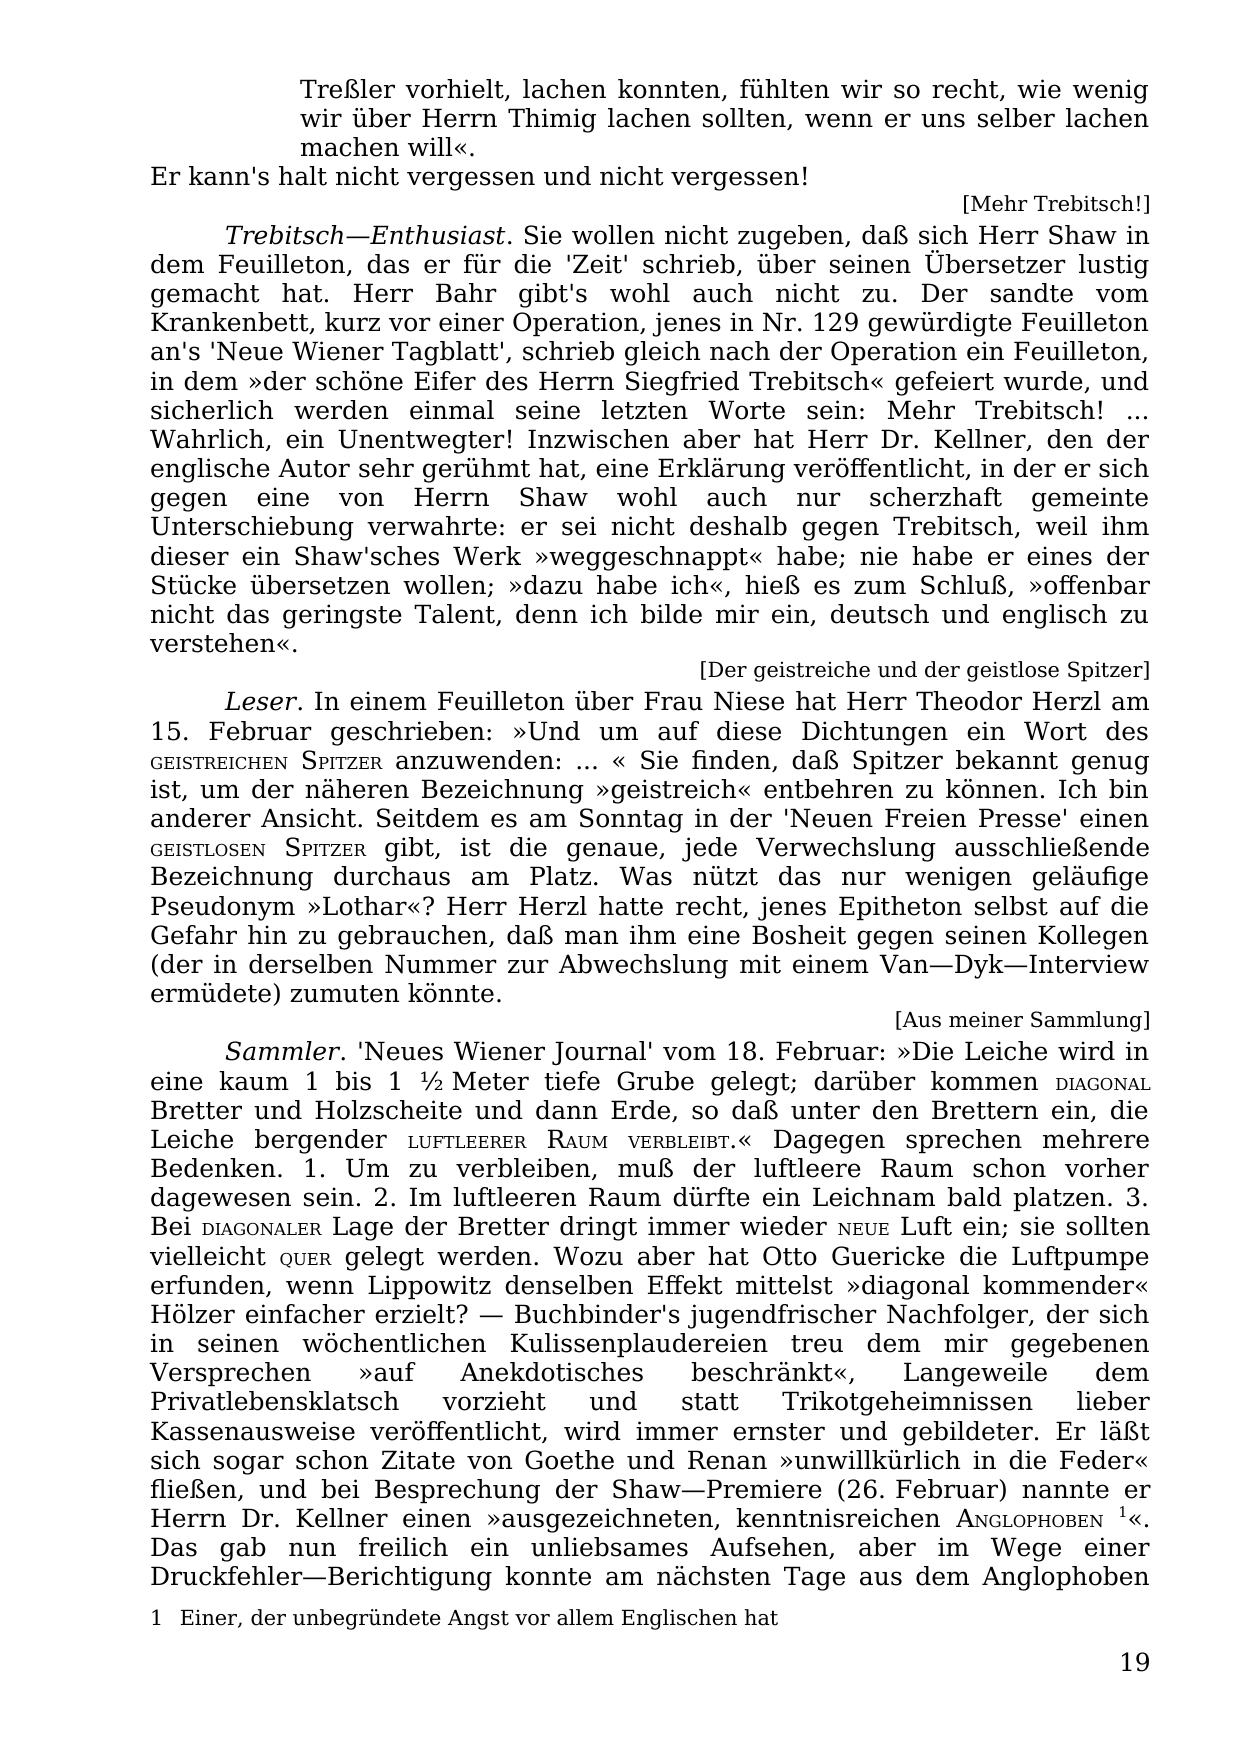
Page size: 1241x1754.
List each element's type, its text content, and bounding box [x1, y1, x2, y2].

text Trebitsch—Enthusiast. Sie wollen nicht zugeben, daß sich Herr Shaw in dem Feuilleton, das er für die 'Zeit' schrieb, über seinen Übersetzer lustig gemacht hat. Herr Bahr gibt's wohl auch nicht zu. Der sandte vom Krankenbett, kurz vor einer Operation, jenes in Nr. 129 gewürdigte Feuilleton an's 'Neue Wiener Tagblatt', schrieb gleich nach der Operation ein Feuilleton, in dem »der schöne Eifer des Herrn Siegfried Trebitsch« gefeiert wurde, und sicherlich werden einmal seine letzten Worte sein: Mehr Trebitsch! ... Wahrlich, ein Unentwegter! Inzwischen aber hat Herr Dr. Kellner, den der englische Autor sehr gerühmt hat, eine Erklärung veröffentlicht, in der er sich gegen eine von Herrn Shaw wohl auch nur scherzhaft gemeinte Unterschiebung verwahrte: er sei nicht deshalb gegen Trebitsch, weil ihm dieser ein Shaw'sches Werk »weggeschnappt« habe; nie habe er eines der Stücke übersetzen wollen; »dazu habe ich«, hieß es zum Schluß, »offenbar nicht das geringste Talent, denn ich bilde mir ein, deutsch und englisch zu verstehen«. [150, 216, 1151, 658]
text Er kann's halt nicht vergessen und nicht vergessen! [150, 162, 1151, 192]
text [Der geistreiche und der geistlose Spitzer] [150, 658, 1151, 683]
text Einer, der unbegründete Angst vor allem Englischen hat [150, 1606, 1151, 1631]
text [Aus meiner Sammlung] [150, 1008, 1151, 1033]
text Leser. In einem Feuilleton über Frau Niese hat Herr Theodor Herzl am 15. Februar geschrieben: »Und um auf diese Dichtungen ein Wort des geistreichen Spitzer anzuwenden: ... « Sie finden, daß Spitzer bekannt genug ist, um der näheren Bezeichnung »geistreich« entbehren zu können. Ich bin anderer Ansicht. Seitdem es am Sonntag in der 'Neuen Freien Presse' einen geistlosen Spitzer gibt, ist die genaue, jede Verwechslung ausschließende Bezeichnung durchaus am Platz. Was nützt das nur wenigen geläufige Pseudonym »Lothar«? Herr Herzl hatte recht, jenes Epitheton selbst auf die Gefahr hin zu gebrauchen, daß man ihm eine Bosheit gegen seinen Kollegen (der in derselben Nummer zur Abwechslung mit einem Van—Dyk—Interview ermüdete) zumuten könnte. [150, 683, 1151, 1008]
text [Mehr Trebitsch!] [150, 192, 1151, 216]
text Sammler. 'Neues Wiener Journal' vom 18. Februar: »Die Leiche wird in eine kaum 1 bis 1 ½ Meter tiefe Grube gelegt; darüber kommen diagonal Bretter und Holzscheite und dann Erde, so daß unter den Brettern ein, die Leiche bergender luftleerer Raum verbleibt.« Dagegen sprechen mehrere Bedenken. 1. Um zu verbleiben, muß der luftleere Raum schon vorher dagewesen sein. 2. Im luftleeren Raum dürfte ein Leichnam bald platzen. 3. Bei diagonaler Lage der Bretter dringt immer wieder neue Luft ein; sie sollten vielleicht quer gelegt werden. Wozu aber hat Otto Guericke die Luftpumpe erfunden, wenn Lippowitz denselben Effekt mittelst »diagonal kommender« Hölzer einfacher erzielt? — Buchbinder's jugendfrischer Nachfolger, der sich in seinen wöchentlichen Kulissenplaudereien treu dem mir gegebenen Versprechen »auf Anekdotisches beschränkt«, Langeweile dem Privatlebensklatsch vorzieht und statt Trikotgeheimnissen lieber Kassenausweise veröffentlicht, wird immer ernster und gebildeter. Er läßt sich sogar schon Zitate von Goethe und Renan »unwillkürlich in die Feder« fließen, und bei Besprechung der Shaw—Premiere (26. Februar) nannte er Herrn Dr. Kellner einen »ausgezeichneten, kenntnisreichen Anglophoben «. Das gab nun freilich ein unliebsames Aufsehen, aber im Wege einer Druckfehler—Berichtigung konnte am nächsten Tage aus dem Anglophoben [150, 1033, 1151, 1592]
text Treßler vorhielt, lachen konnten, fühlten wir so recht, wie wenig wir über Herrn Thimig lachen sollten, wenn er uns selber lachen machen will«. [300, 75, 1151, 162]
